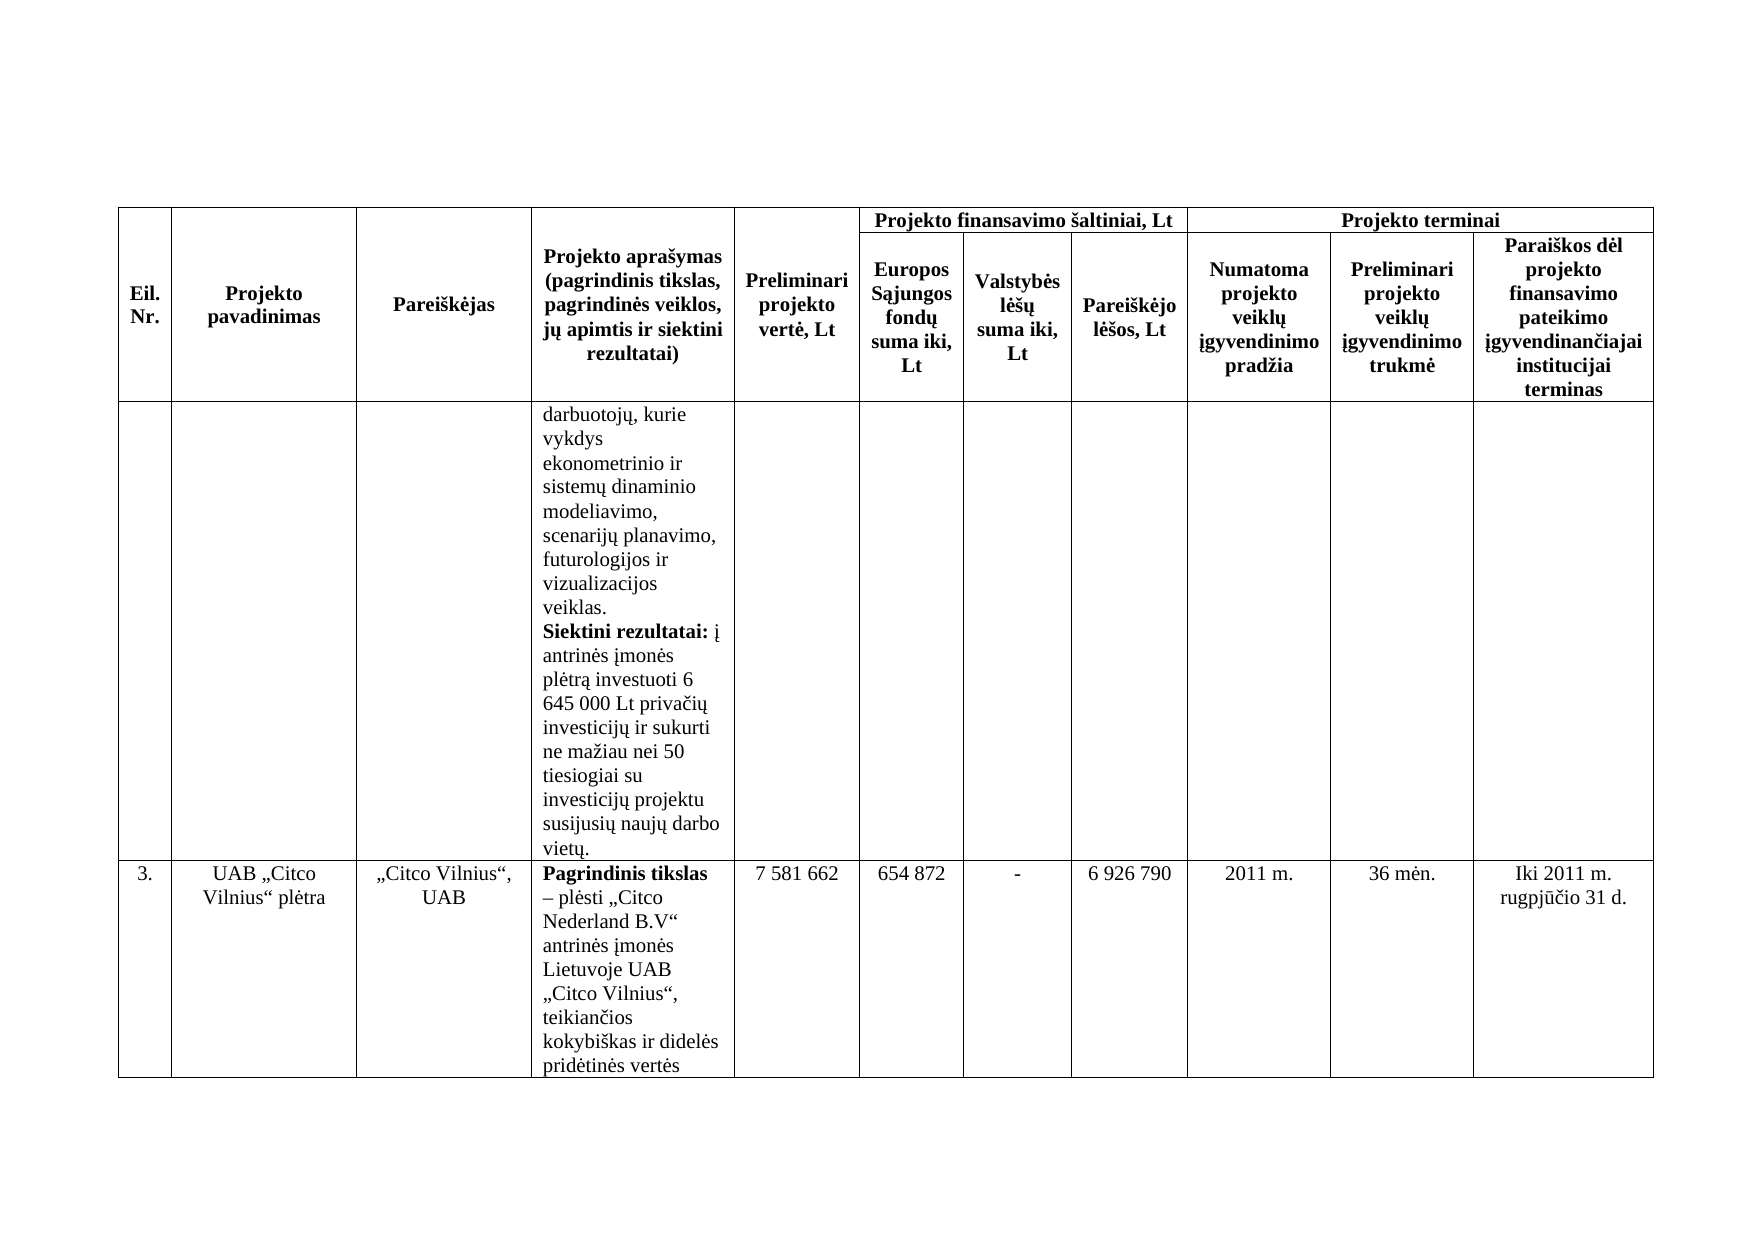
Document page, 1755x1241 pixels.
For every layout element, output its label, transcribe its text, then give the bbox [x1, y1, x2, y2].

table_cell Valstybės lėšų suma iki, Lt [964, 233, 1071, 401]
table_cell 7 581 662 [735, 861, 859, 1077]
table_cell Iki 2011 m. rugpjūčio 31 d. [1474, 861, 1653, 1077]
table_header Preliminari projekto vertė, Lt [735, 208, 859, 401]
table_cell - [964, 861, 1071, 1077]
table_cell [1072, 402, 1187, 859]
table_cell - [964, 402, 1071, 859]
table_cell UAB „Citco Vilnius“ plėtra [172, 861, 356, 1077]
table_cell Pareiškėjo lėšos, Lt [1072, 233, 1187, 401]
table_cell Paraiškos dėl projekto finansavimo pateikimo įgyvendinančiajai institucijai terminas [1474, 233, 1653, 401]
table_cell 2011 m. [1188, 861, 1330, 1077]
table_cell [735, 402, 859, 859]
table_header Projekto finansavimo šaltiniai, Lt [860, 208, 1187, 232]
table_cell 3. [119, 861, 171, 1077]
table_cell 654 872 [860, 861, 963, 1077]
table_cell [1474, 402, 1653, 859]
table_cell Numatoma projekto veiklų įgyvendinimo pradžia [1188, 233, 1330, 401]
table_cell 36 mėn. [1331, 861, 1473, 1077]
table_cell Pagrindinis tikslas – plėsti „Citco Nederland B.V“ antrinės įmonės Lietuvoje UAB „Citco Vilnius“, teikiančios kokybiškas ir didelės pridėtinės vertės [532, 861, 734, 1077]
table_cell „Citco Vilnius“, UAB [357, 861, 531, 1077]
table_header Projekto terminai [1188, 208, 1653, 232]
table_header Pareiškėjas [357, 208, 531, 401]
table_cell [119, 402, 171, 859]
table_header Projekto pavadinimas [172, 208, 356, 401]
table_cell darbuotojų, kurie vykdys ekonometrinio ir sistemų dinaminio modeliavimo, scenarijų planavimo, futurologijos ir vizualizacijos veiklas. Siektini rezultatai: į antrinės įmonės plėtrą investuoti 6 645 000 Lt privačių investicijų ir sukurti ne mažiau nei 50 tiesiogiai su investicijų projektu susijusių naujų darbo vietų. [532, 402, 734, 859]
table_cell [172, 402, 356, 859]
table_cell [1331, 402, 1473, 859]
table_cell Europos Sąjungos fondų suma iki, Lt [860, 233, 963, 401]
table_header Eil. Nr. [119, 208, 171, 401]
table_cell [1188, 402, 1330, 859]
table_cell 6 926 790 [1072, 861, 1187, 1077]
table_cell Preliminari projekto veiklų įgyvendinimo trukmė [1331, 233, 1473, 401]
table_cell [357, 402, 531, 859]
table_cell [860, 402, 963, 859]
table_header Projekto aprašymas (pagrindinis tikslas, pagrindinės veiklos, jų apimtis ir siektini rezultatai) [532, 208, 734, 401]
